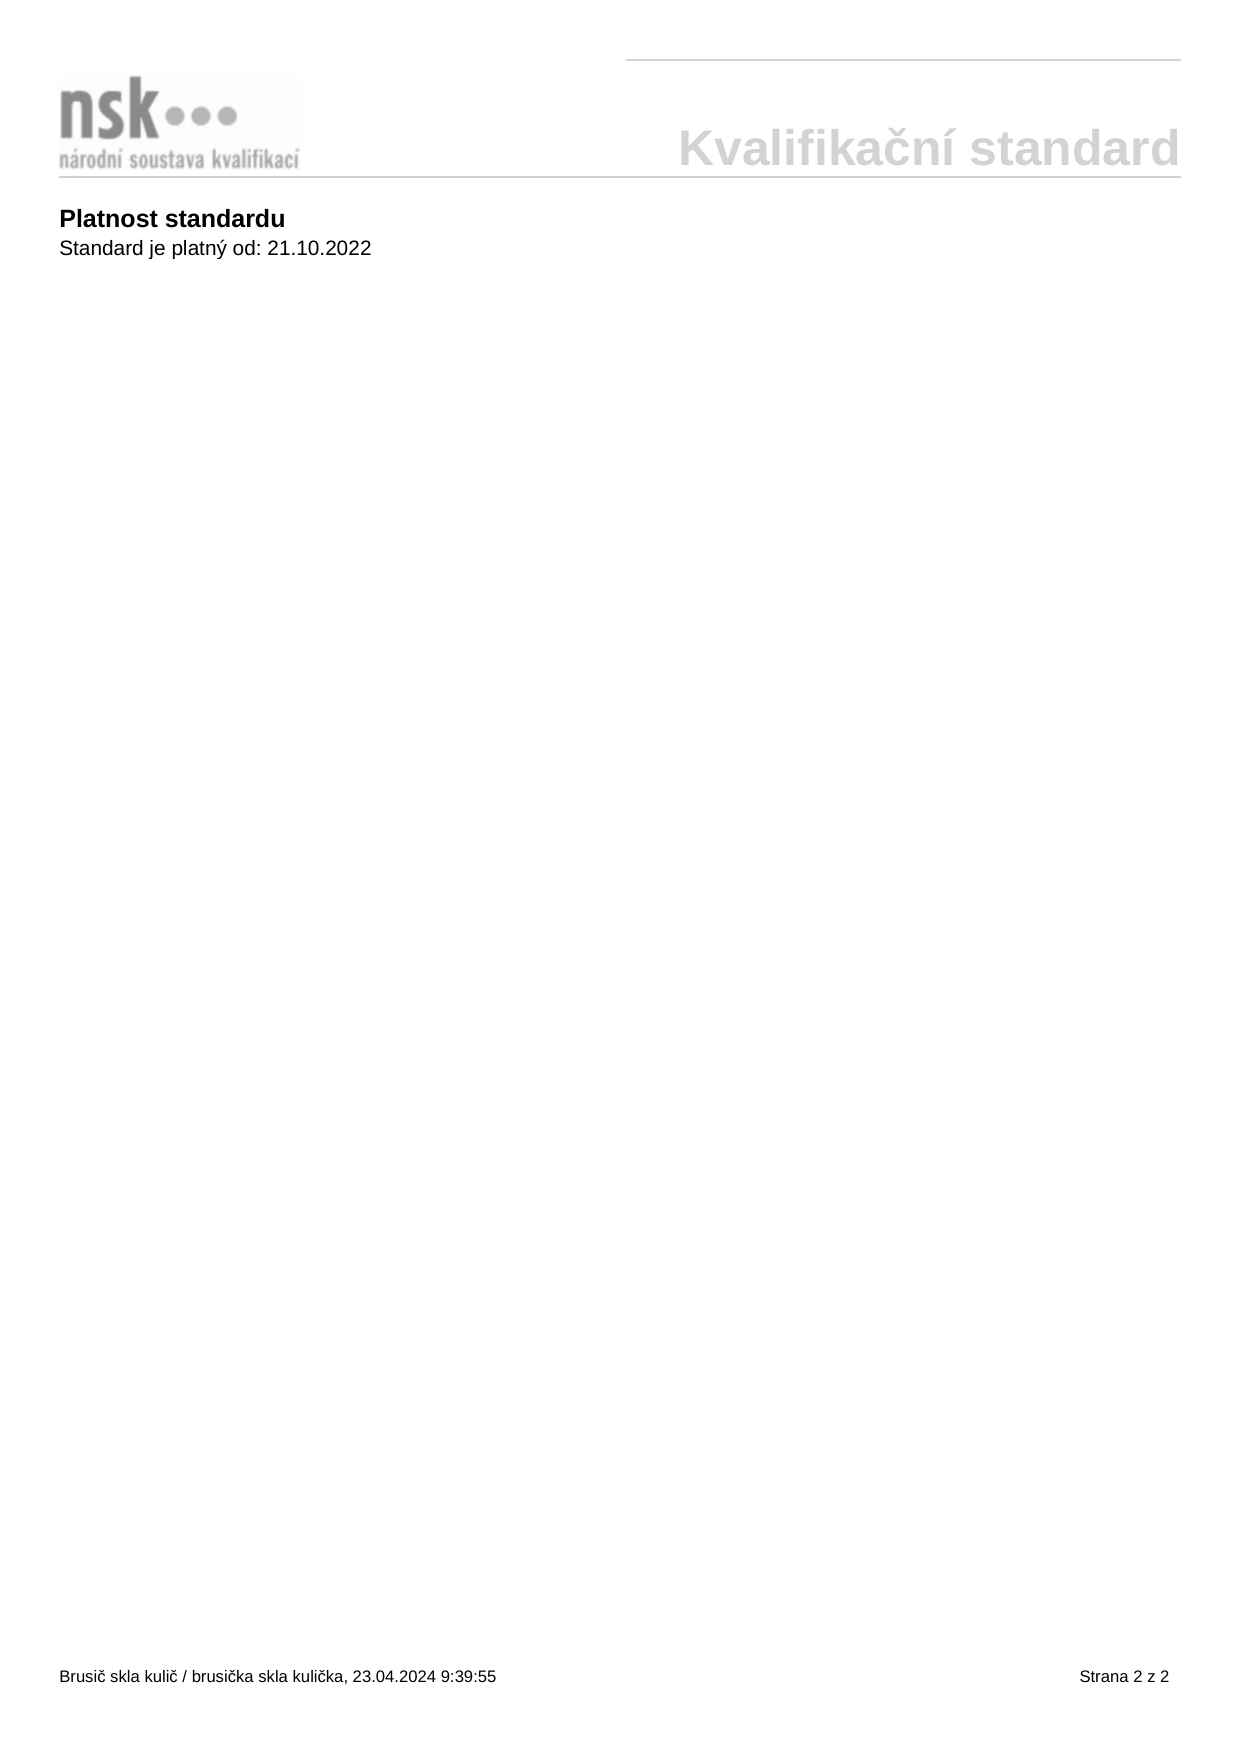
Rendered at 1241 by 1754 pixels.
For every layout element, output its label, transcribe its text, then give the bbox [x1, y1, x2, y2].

picture [58, 59, 621, 171]
table_cell [862, 859, 1093, 1159]
table_cell [484, 194, 620, 200]
table_cell [626, 1409, 862, 1658]
table_cell [620, 1159, 626, 1409]
table_cell [1169, 559, 1181, 859]
table_cell [59, 259, 483, 559]
table_cell [1093, 1159, 1169, 1409]
table_cell [1093, 859, 1169, 1159]
table_cell [862, 1409, 1093, 1658]
table_cell [59, 194, 483, 200]
table_cell [1169, 1159, 1181, 1409]
table_cell [1169, 1409, 1181, 1658]
table_cell [59, 171, 483, 176]
table_cell Kvalifikační standard [626, 61, 1181, 176]
table_cell [484, 259, 620, 559]
table_cell [626, 194, 862, 200]
table_cell [59, 559, 483, 859]
table_cell [1169, 1658, 1181, 1694]
table_cell [484, 859, 620, 1159]
table_cell [862, 1159, 1093, 1409]
table_cell [626, 859, 862, 1159]
table_cell [862, 259, 1093, 559]
table_cell [626, 559, 862, 859]
table_cell [59, 1409, 483, 1658]
table_cell [1093, 559, 1169, 859]
table_cell [620, 859, 626, 1159]
table_cell [1169, 259, 1181, 559]
table_cell [1169, 859, 1181, 1159]
table_cell [626, 1159, 862, 1409]
table_cell [620, 259, 626, 559]
table_cell [626, 259, 862, 559]
table_cell [59, 1159, 483, 1409]
table_cell [862, 194, 1093, 200]
table_cell [1093, 259, 1169, 559]
table_cell [484, 1409, 620, 1658]
table_cell [1169, 194, 1181, 200]
table_cell [1093, 194, 1169, 200]
table_cell Standard je platný od: 21.10.2022 [59, 236, 1181, 259]
table_cell [1093, 1409, 1169, 1658]
table_cell Strana 2 z 2 [862, 1658, 1169, 1694]
table_cell Brusič skla kulič / brusička skla kulička, 23.04.2024 9:39:55 [59, 1658, 862, 1694]
table_cell Platnost standardu [59, 200, 1181, 236]
table_cell [620, 1409, 626, 1658]
table_cell [620, 559, 626, 859]
table_cell [59, 859, 483, 1159]
table_cell [484, 171, 620, 176]
table_cell [484, 1159, 620, 1409]
table_cell [862, 559, 1093, 859]
table_cell [59, 178, 1181, 194]
table_cell [484, 559, 620, 859]
table_cell [621, 59, 626, 170]
